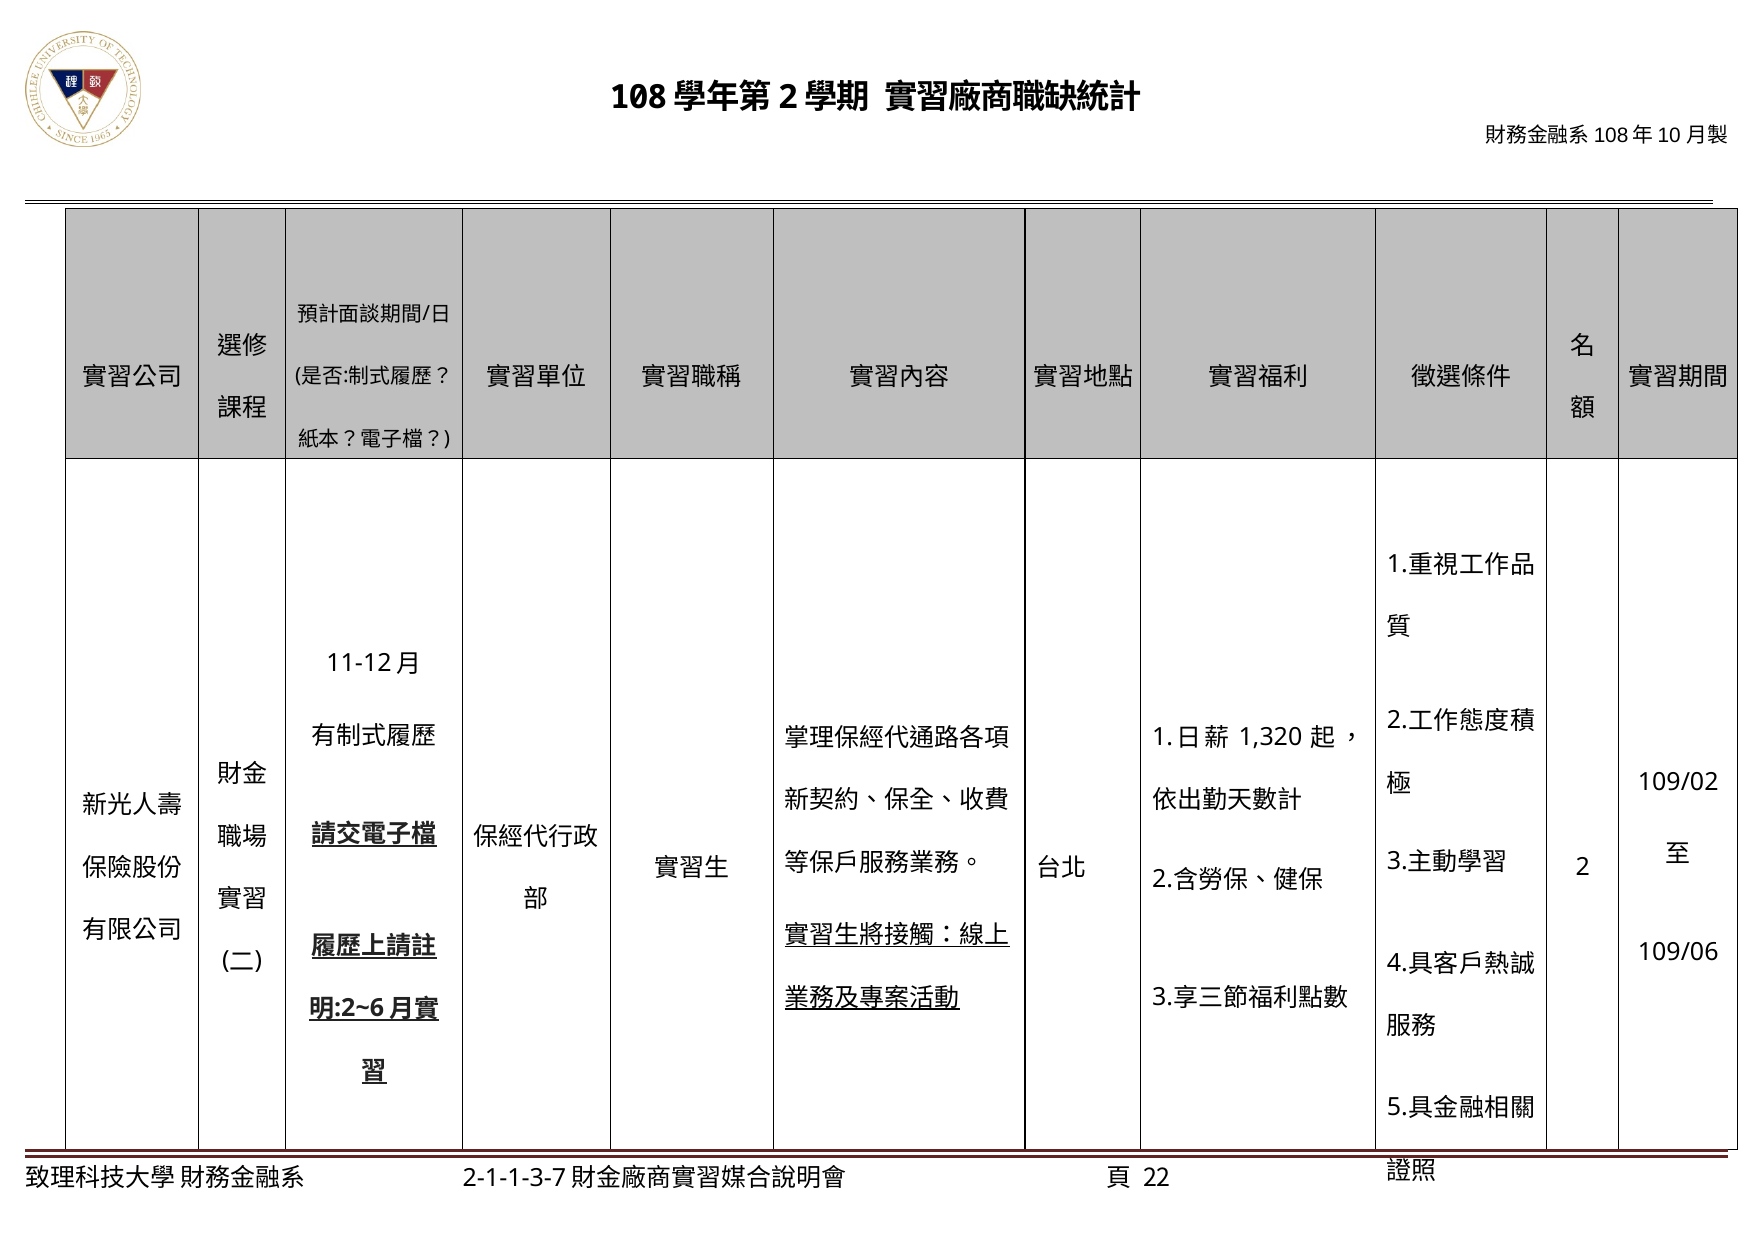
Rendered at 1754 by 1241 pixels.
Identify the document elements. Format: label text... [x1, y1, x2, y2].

table_header 實習期間 [1619, 209, 1737, 458]
table_header 實習內容 [774, 209, 1024, 458]
table_cell 11-12月 有制式履歷 請交電子檔 履歷上請註明:2~6月實習 [286, 459, 462, 1149]
table_header 預計面談期間/日 (是否:制式履歷？ 紙本？電子檔？) [286, 209, 462, 458]
table_cell 掌理保經代通路各項新契約、保全、收費等保戶服務業務。 實習生將接觸：線上業務及專案活動 [774, 459, 1024, 1149]
table_cell 新光人壽保險股份有限公司 [66, 459, 198, 1149]
table_header 實習福利 [1141, 209, 1375, 458]
table_header 實習職稱 [611, 209, 773, 458]
table_header 選修課程 [199, 209, 285, 458]
table_header 實習單位 [463, 209, 610, 458]
table_header 徵選條件 [1376, 209, 1546, 458]
table_header 實習公司 [66, 209, 198, 458]
table_cell 實習生 [611, 459, 773, 1149]
table_cell 1.重視工作品質 2.工作態度積極 3.主動學習 4.具客戶熱誠服務 5.具金融相關證照 [1376, 459, 1546, 1149]
table_cell 1.日薪1,320起，依出勤天數計 2.含勞保、健保 3.享三節福利點數 [1141, 459, 1375, 1149]
table_cell 財金職場實習(二) [199, 459, 285, 1149]
table_cell 台北 [1026, 459, 1140, 1149]
table_cell 109/02 至 109/06 [1619, 459, 1737, 1149]
table_header 名額 [1547, 209, 1618, 458]
table_cell 保經代行政部 [463, 459, 610, 1149]
table_header 實習地點 [1026, 209, 1140, 458]
table_cell 2 [1547, 459, 1618, 1149]
